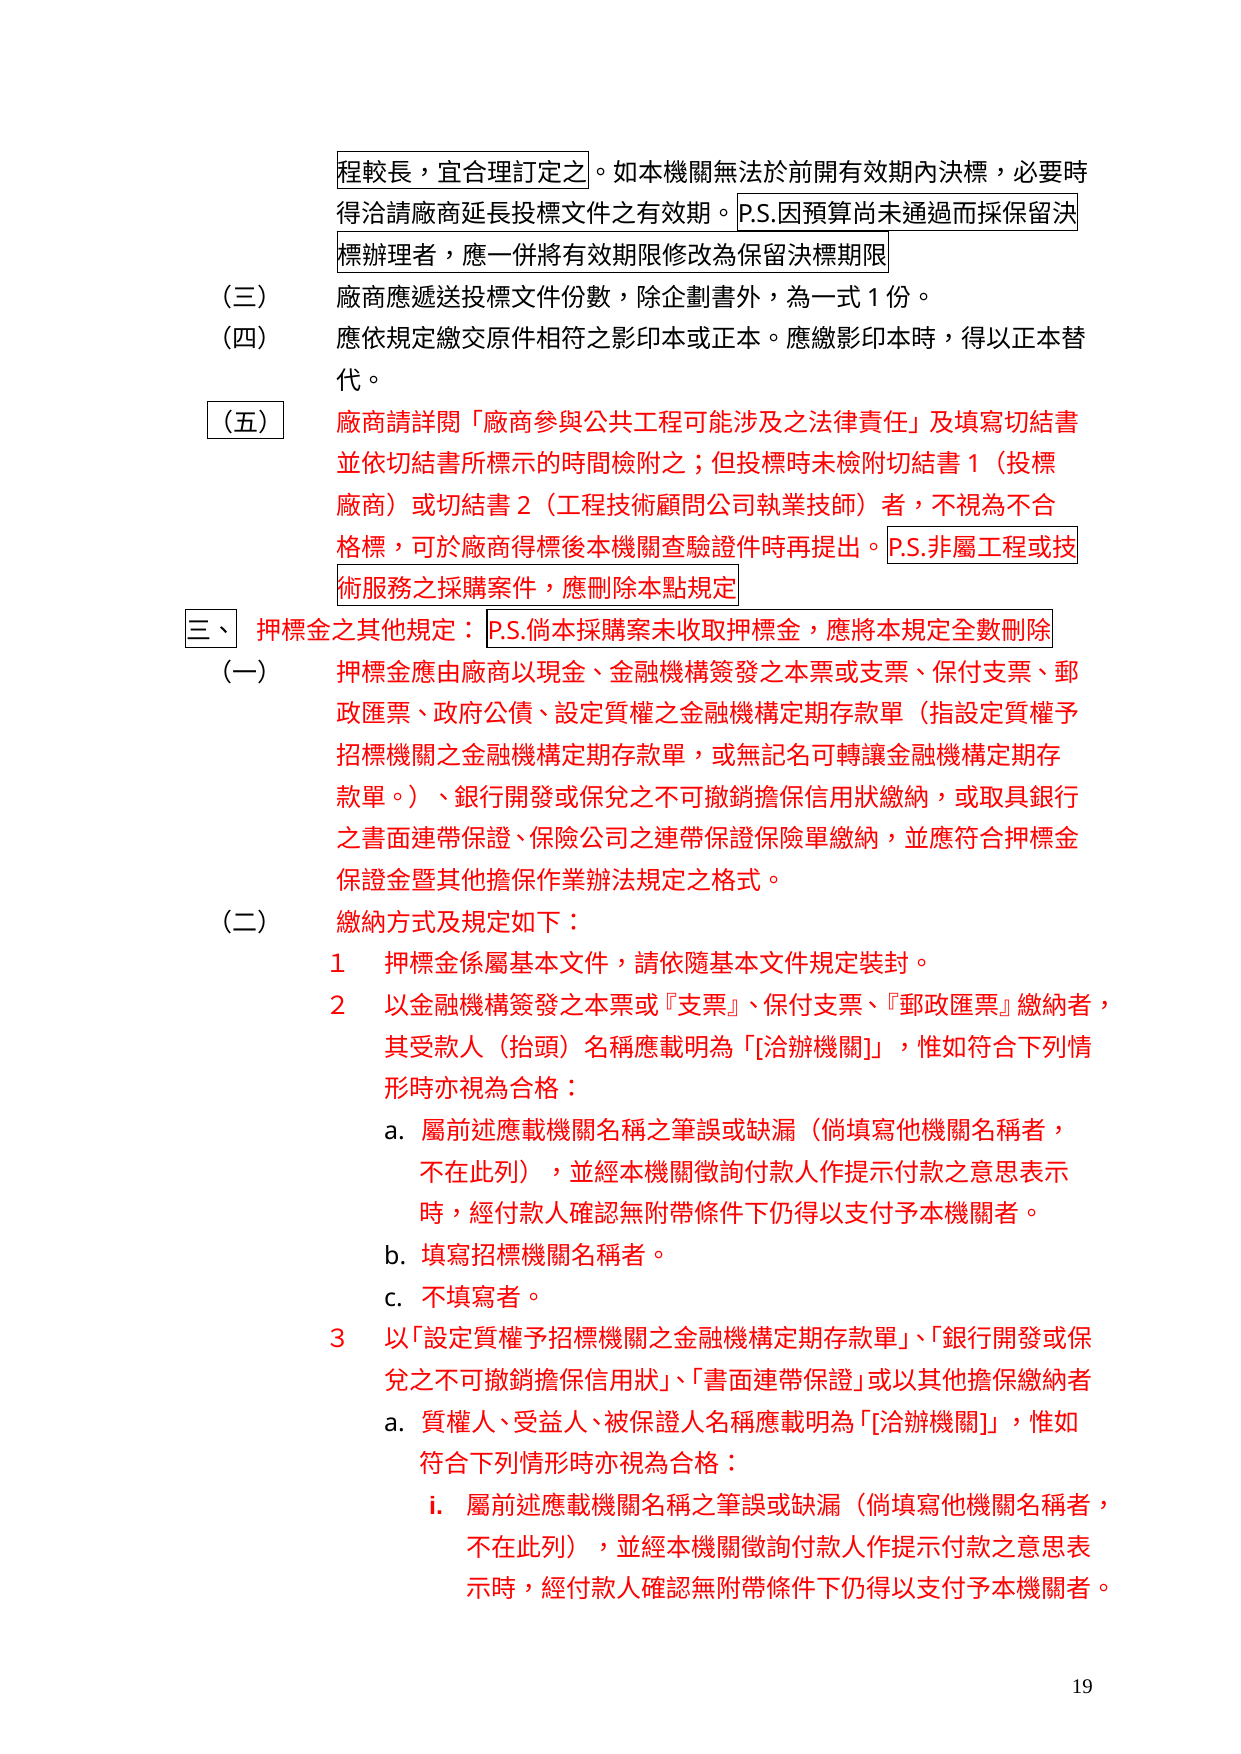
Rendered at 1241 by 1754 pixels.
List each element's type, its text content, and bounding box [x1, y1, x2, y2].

subtitle 填寫招標機關名稱者。 [384, 1231, 1079, 1273]
subtitle 程較長，宜合理訂定之。如本機關無法於前開有效期內決標，必要時得洽請廠商延長投標文件之有效期。P.S.因預算尚未通過而採保留決標辦理者，應一併將有效期限修改為保留決標期限 [207, 148, 1092, 273]
subtitle 押標金應由廠商以現金、金融機構簽發之本票或支票、保付支票、郵政匯票、政府公債、設定質權之金融機構定期存款單（指設定質權予招標機關之金融機構定期存款單，或無記名可轉讓金融機構定期存款單。）、銀行開發或保兌之不可撤銷擔保信用狀繳納，或取具銀行之書面連帶保證、保險公司之連帶保證保險單繳納，並應符合押標金保證金暨其他擔保作業辦法規定之格式。 [207, 648, 1079, 898]
subtitle 以金融機構簽發之本票或『支票』、保付支票、『郵政匯票』繳納者，其受款人（抬頭）名稱應載明為「[洽辦機關]」，惟如符合下列情形時亦視為合格： [325, 981, 1092, 1106]
subtitle 押標金係屬基本文件，請依隨基本文件規定裝封。 [325, 939, 1092, 981]
subtitle 廠商請詳閱「廠商參與公共工程可能涉及之法律責任」及填寫切結書，並依切結書所標示的時間檢附之；但投標時未檢附切結書1（投標廠商）或切結書2（工程技術顧問公司執業技師）者，不視為不合格標，可於廠商得標後本機關查驗證件時再提出。P.S.非屬工程或技術服務之採購案件，應刪除本點規定 [207, 398, 1079, 606]
subtitle 以「設定質權予招標機關之金融機構定期存款單」、「銀行開發或保兌之不可撤銷擔保信用狀」、「書面連帶保證」或以其他擔保繳納者： [325, 1314, 1092, 1398]
subtitle 繳納方式及規定如下： [207, 898, 1079, 939]
subtitle 廠商請詳閱「廠商參與公共工程可能涉及之法律責任」及填寫切結書，並依切結書所標示的時間檢附之；但投標時未檢附切結書1（投標廠商）或切結書2（工程技術顧問公司執業技師）者，不視為不合格標，可於廠商得標後本機關查驗證件時再提出。P.S.非屬工程或技術服務之採購案件，應刪除本點規定 [338, 565, 738, 605]
subtitle 押標金之其他規定： P.S.倘本採購案未收取押標金，應將本規定全數刪除 [185, 606, 1079, 648]
subtitle 屬前述應載機關名稱之筆誤或缺漏（倘填寫他機關名稱者，不在此列），並經本機關徵詢付款人作提示付款之意思表示時，經付款人確認無附帶條件下仍得以支付予本機關者。 [384, 1106, 1079, 1231]
subtitle 應依規定繳交原件相符之影印本或正本。應繳影印本時，得以正本替代。 [207, 314, 1092, 398]
subtitle 屬前述應載機關名稱之筆誤或缺漏（倘填寫他機關名稱者，不在此列），並經本機關徵詢付款人作提示付款之意思表示時，經付款人確認無附帶條件下仍得以支付予本機關者。 [429, 1481, 1092, 1606]
subtitle 質權人、受益人、被保證人名稱應載明為「[洽辦機關]」，惟如符合下列情形時亦視為合格： [384, 1398, 1079, 1481]
subtitle 廠商應遞送投標文件份數，除企劃書外，為一式1份。 [207, 273, 1092, 314]
subtitle 不填寫者。 [384, 1273, 1079, 1314]
